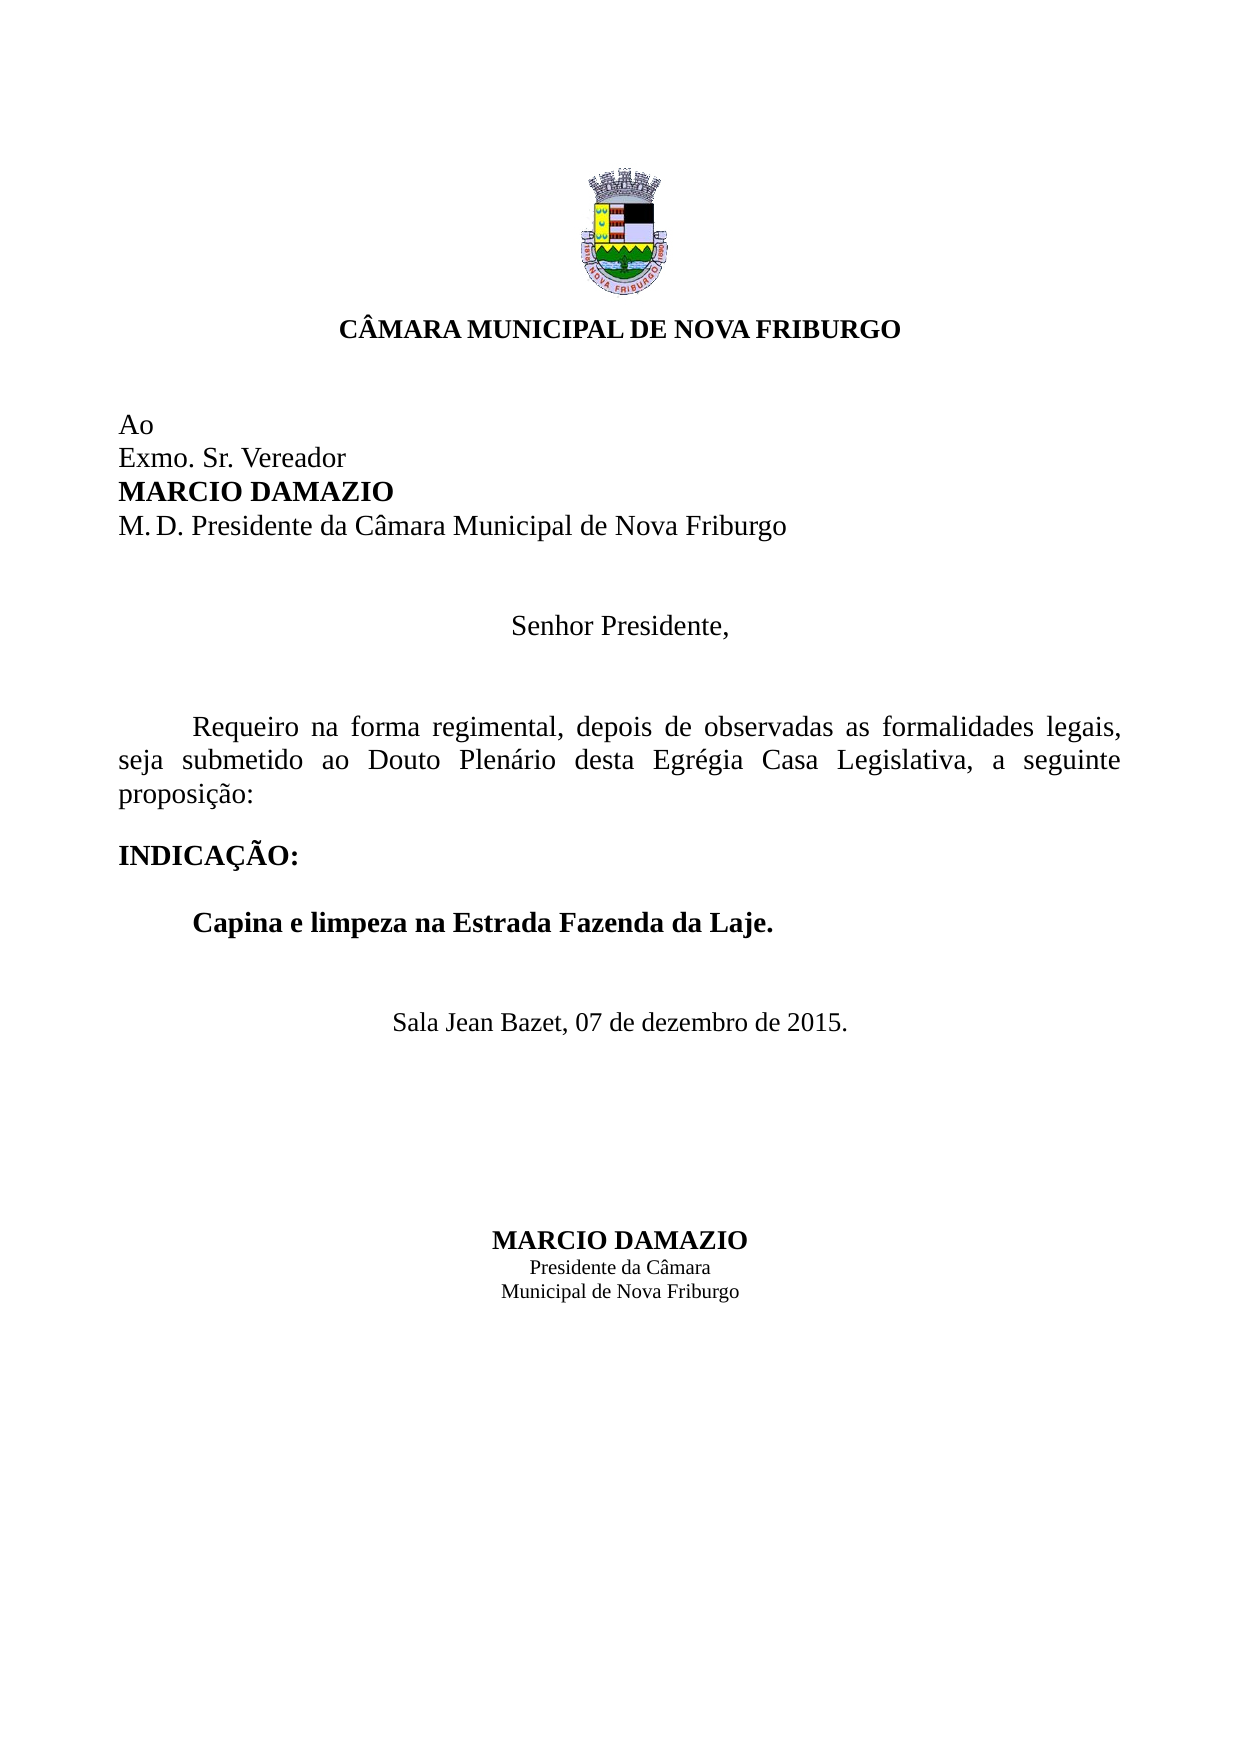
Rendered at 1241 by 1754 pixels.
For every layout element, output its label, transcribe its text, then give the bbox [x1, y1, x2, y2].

text Municipal de Nova Friburgo [118, 1279, 1122, 1303]
picture [566, 156, 674, 305]
text Presidente da Câmara [118, 1255, 1122, 1279]
text CÂMARA MUNICIPAL DE NOVA FRIBURGO [118, 313, 1122, 344]
text Ao [118, 407, 1122, 441]
text Senhor Presidente, [118, 608, 1122, 642]
text INDICAÇÃO: [118, 838, 1122, 872]
text MARCIO DAMAZIO [118, 1224, 1122, 1255]
text MARCIO DAMAZIO [118, 474, 1122, 508]
text Sala Jean Bazet, 07 de dezembro de 2015. [118, 1006, 1122, 1037]
text Requeiro na forma regimental, depois de observadas as formalidades legais, seja submetido ao Douto Plenário desta Egrégia Casa Legislativa, a seguinte proposição: [118, 709, 1122, 809]
text Exmo. Sr. Vereador [118, 441, 1122, 474]
text Capina e limpeza na Estrada Fazenda da Laje. [118, 905, 1122, 939]
list D. Presidente da Câmara Municipal de Nova Friburgo [118, 508, 1122, 541]
